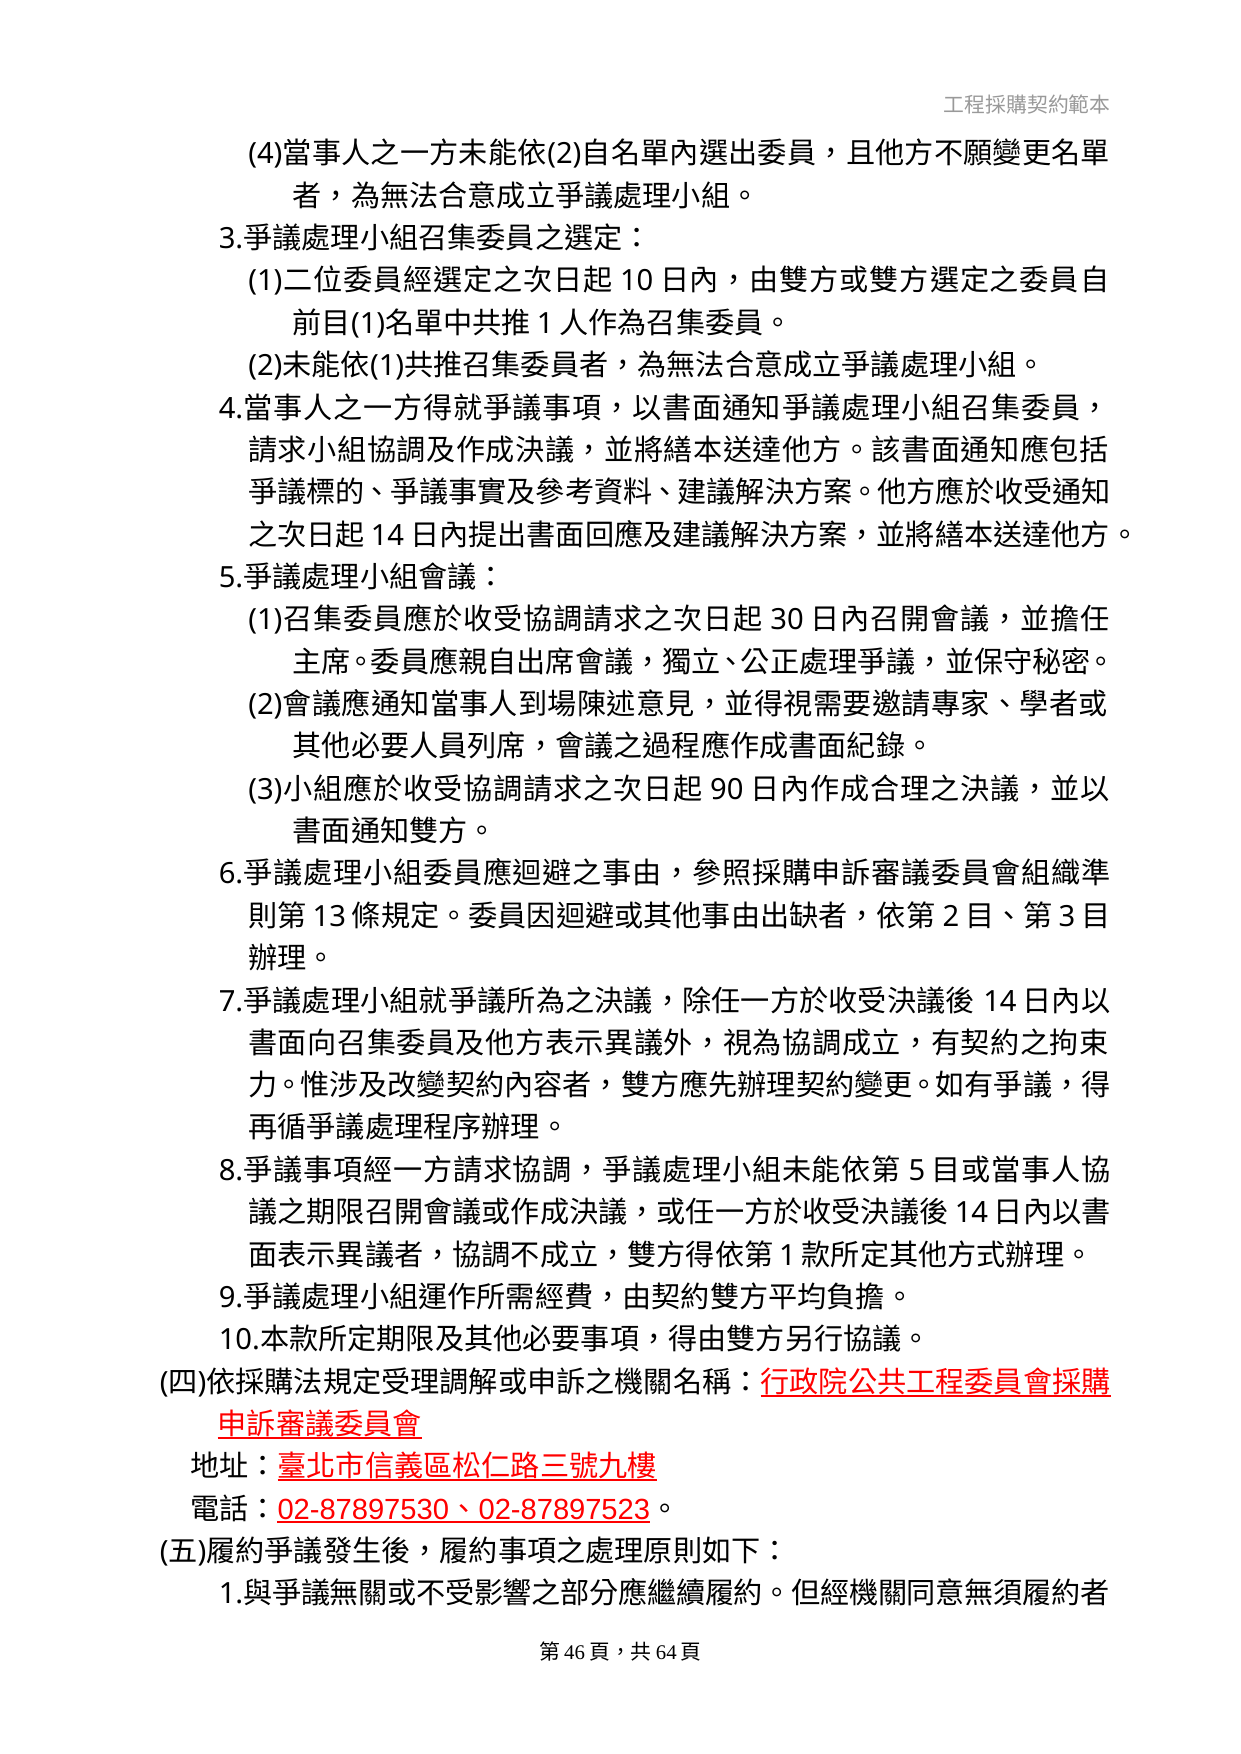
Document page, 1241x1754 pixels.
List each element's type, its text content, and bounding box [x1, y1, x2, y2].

text (五)履約爭議發生後，履約事項之處理原則如下： [159, 1528, 1110, 1570]
text (1)二位委員經選定之次日起10日內，由雙方或雙方選定之委員自前目(1)名單中共推1人作為召集委員。 [248, 257, 1110, 342]
text (3)小組應於收受協調請求之次日起90日內作成合理之決議，並以書面通知雙方。 [248, 765, 1110, 850]
text 10.本款所定期限及其他必要事項，得由雙方另行協議。 [218, 1316, 1110, 1358]
text (4)當事人之一方未能依(2)自名單內選出委員，且他方不願變更名單者，為無法合意成立爭議處理小組。 [248, 130, 1110, 214]
text 4.當事人之一方得就爭議事項，以書面通知爭議處理小組召集委員，請求小組協調及作成決議，並將繕本送達他方。該書面通知應包括爭議標的、爭議事實及參考資料、建議解決方案。他方應於收受通知之次日起14日內提出書面回應及建議解決方案，並將繕本送達他方。 [218, 384, 1110, 553]
text 8.爭議事項經一方請求協調，爭議處理小組未能依第5目或當事人協議之期限召開會議或作成決議，或任一方於收受決議後14日內以書面表示異議者，協調不成立，雙方得依第1款所定其他方式辦理。 [218, 1146, 1110, 1273]
text 1.與爭議無關或不受影響之部分應繼續履約。但經機關同意無須履約者 [218, 1570, 1110, 1612]
text (2)會議應通知當事人到場陳述意見，並得視需要邀請專家、學者或其他必要人員列席，會議之過程應作成書面紀錄。 [248, 681, 1110, 765]
text 6.爭議處理小組委員應迴避之事由，參照採購申訴審議委員會組織準則第13條規定。委員因迴避或其他事由出缺者，依第2目、第3目辦理。 [218, 850, 1110, 977]
text (1)召集委員應於收受協調請求之次日起30日內召開會議，並擔任主席。委員應親自出席會議，獨立、公正處理爭議，並保守秘密。 [248, 596, 1110, 681]
text (2)未能依(1)共推召集委員者，為無法合意成立爭議處理小組。 [248, 342, 1110, 384]
text 9.爭議處理小組運作所需經費，由契約雙方平均負擔。 [218, 1273, 1110, 1316]
text 電話：02-87897530、02-87897523。 [159, 1485, 1110, 1528]
text 3.爭議處理小組召集委員之選定： [218, 214, 1110, 257]
text 5.爭議處理小組會議： [218, 553, 1110, 596]
text 地址：臺北市信義區松仁路三號九樓 [159, 1443, 1110, 1485]
text 7.爭議處理小組就爭議所為之決議，除任一方於收受決議後14日內以書面向召集委員及他方表示異議外，視為協調成立，有契約之拘束力。惟涉及改變契約內容者，雙方應先辦理契約變更。如有爭議，得再循爭議處理程序辦理。 [218, 977, 1110, 1146]
text (四)依採購法規定受理調解或申訴之機關名稱：行政院公共工程委員會採購申訴審議委員會 [159, 1358, 1110, 1443]
